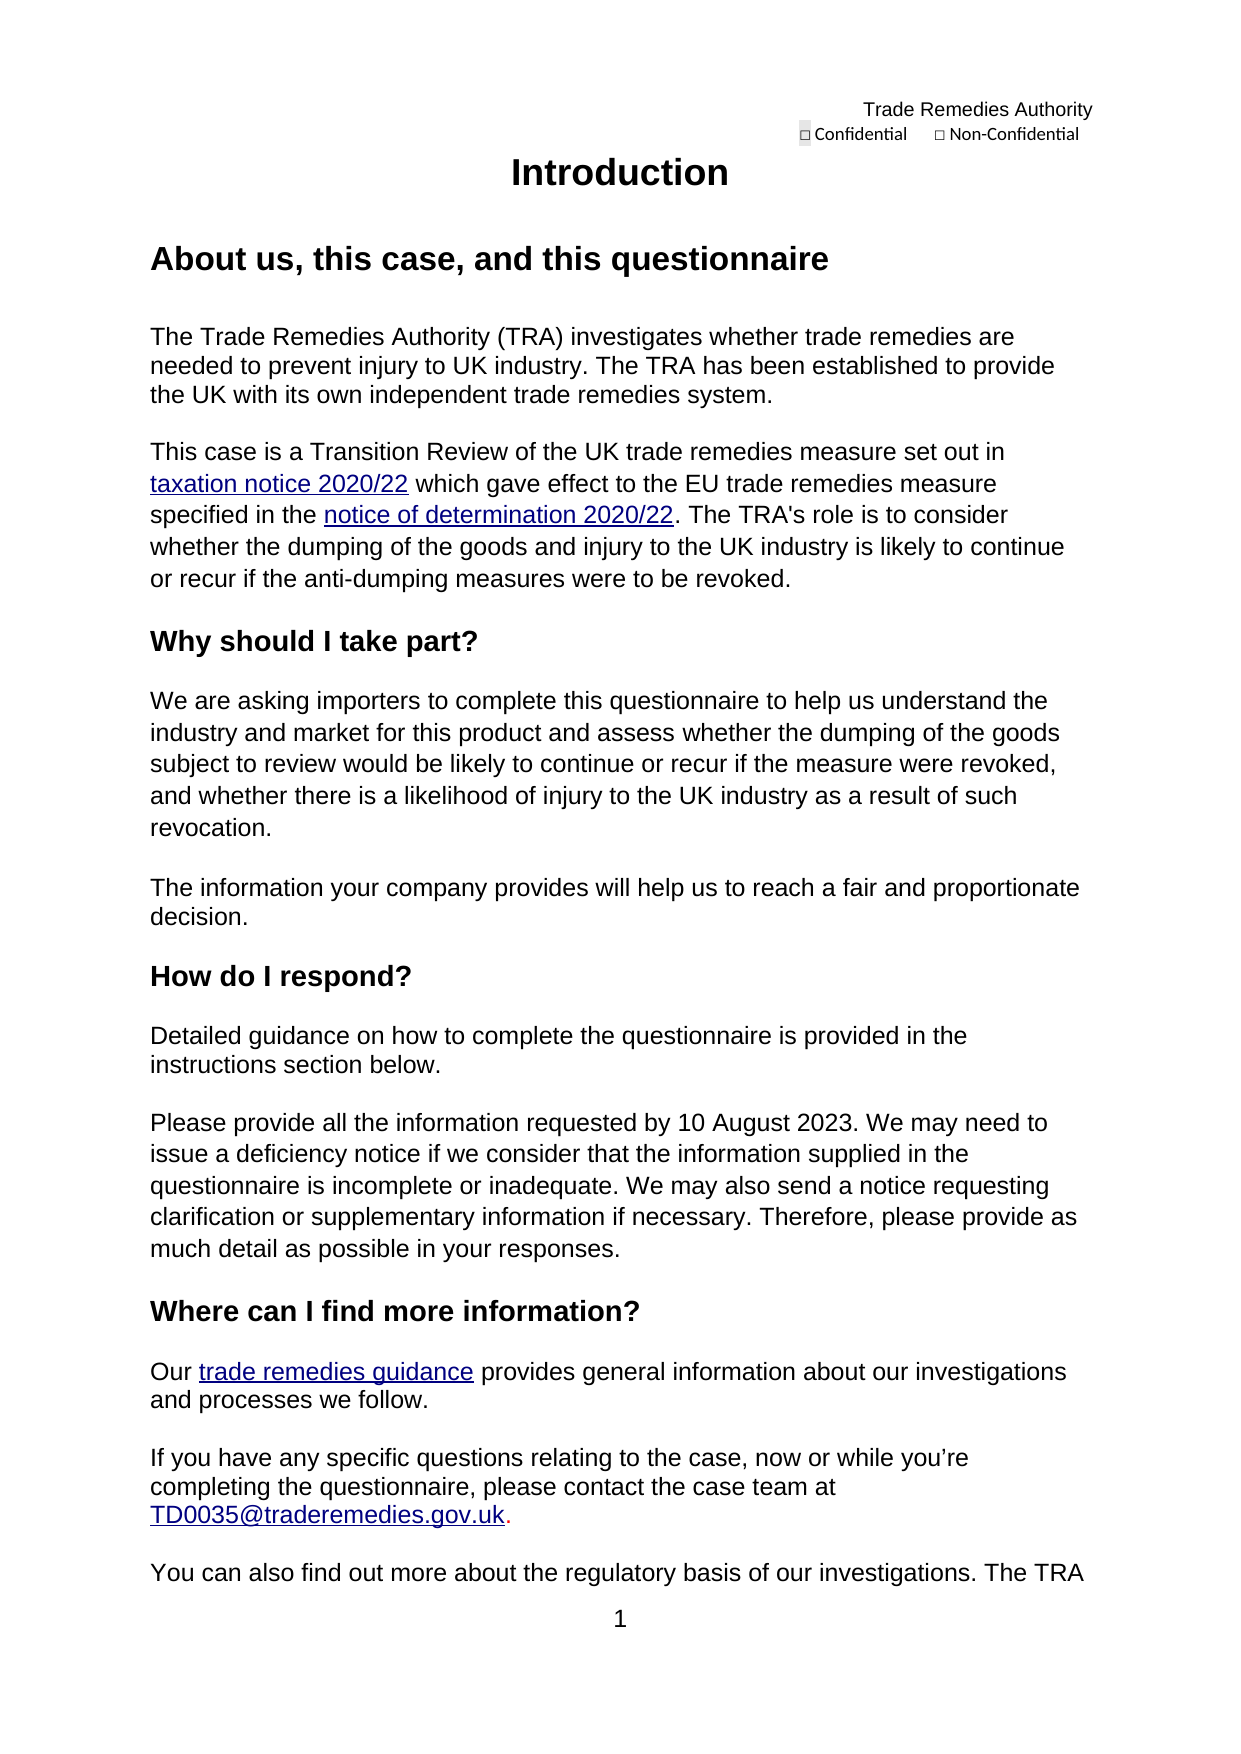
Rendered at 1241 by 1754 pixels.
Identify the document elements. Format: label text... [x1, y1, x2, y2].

subtitle Introduction [150, 150, 1090, 193]
text How do I respond? [150, 959, 1090, 993]
text Why should I take part? [150, 624, 1090, 657]
text We are asking importers to complete this questionnaire to help us understand the industry and market for this product and assess whether the dumping of the goods subject to review would be likely to continue or recur if the measure were revoked, and whether there is a likelihood of injury to the UK industry as a result of such revocation. [150, 686, 1090, 841]
text Please provide all the information requested by 10 August 2023. We may need to issue a deficiency notice if we consider that the information supplied in the questionnaire is incomplete or inadequate. We may also send a notice requesting clarification or supplementary information if necessary. Therefore, please provide as much detail as possible in your responses. [150, 1108, 1090, 1263]
subtitle About us, this case, and this questionnaire [150, 238, 1090, 277]
text The information your company provides will help us to reach a fair and proportionate decision. [150, 873, 1090, 930]
text Our trade remedies guidance provides general information about our investigations and processes we follow. [150, 1356, 1090, 1414]
text Detailed guidance on how to complete the questionnaire is provided in the instructions section below. [150, 1021, 1090, 1079]
text If you have any specific questions relating to the case, now or while you’re completing the questionnaire, please contact the case team at TD0035@traderemedies.gov.uk. [150, 1443, 1090, 1529]
text Where can I find more information? [150, 1294, 1090, 1328]
text The Trade Remedies Authority (TRA) investigates whether trade remedies are needed to prevent injury to UK industry. The TRA has been established to provide the UK with its own independent trade remedies system. [150, 322, 1090, 409]
text This case is a Transition Review of the UK trade remedies measure set out in taxation notice 2020/22 which gave effect to the EU trade remedies measure specified in the notice of determination 2020/22. The TRA's role is to consider whether the dumping of the goods and injury to the UK industry is likely to continue or recur if the anti-dumping measures were to be revoked. [150, 437, 1090, 592]
text You can also find out more about the regulatory basis of our investigations. The TRA [150, 1558, 1090, 1586]
